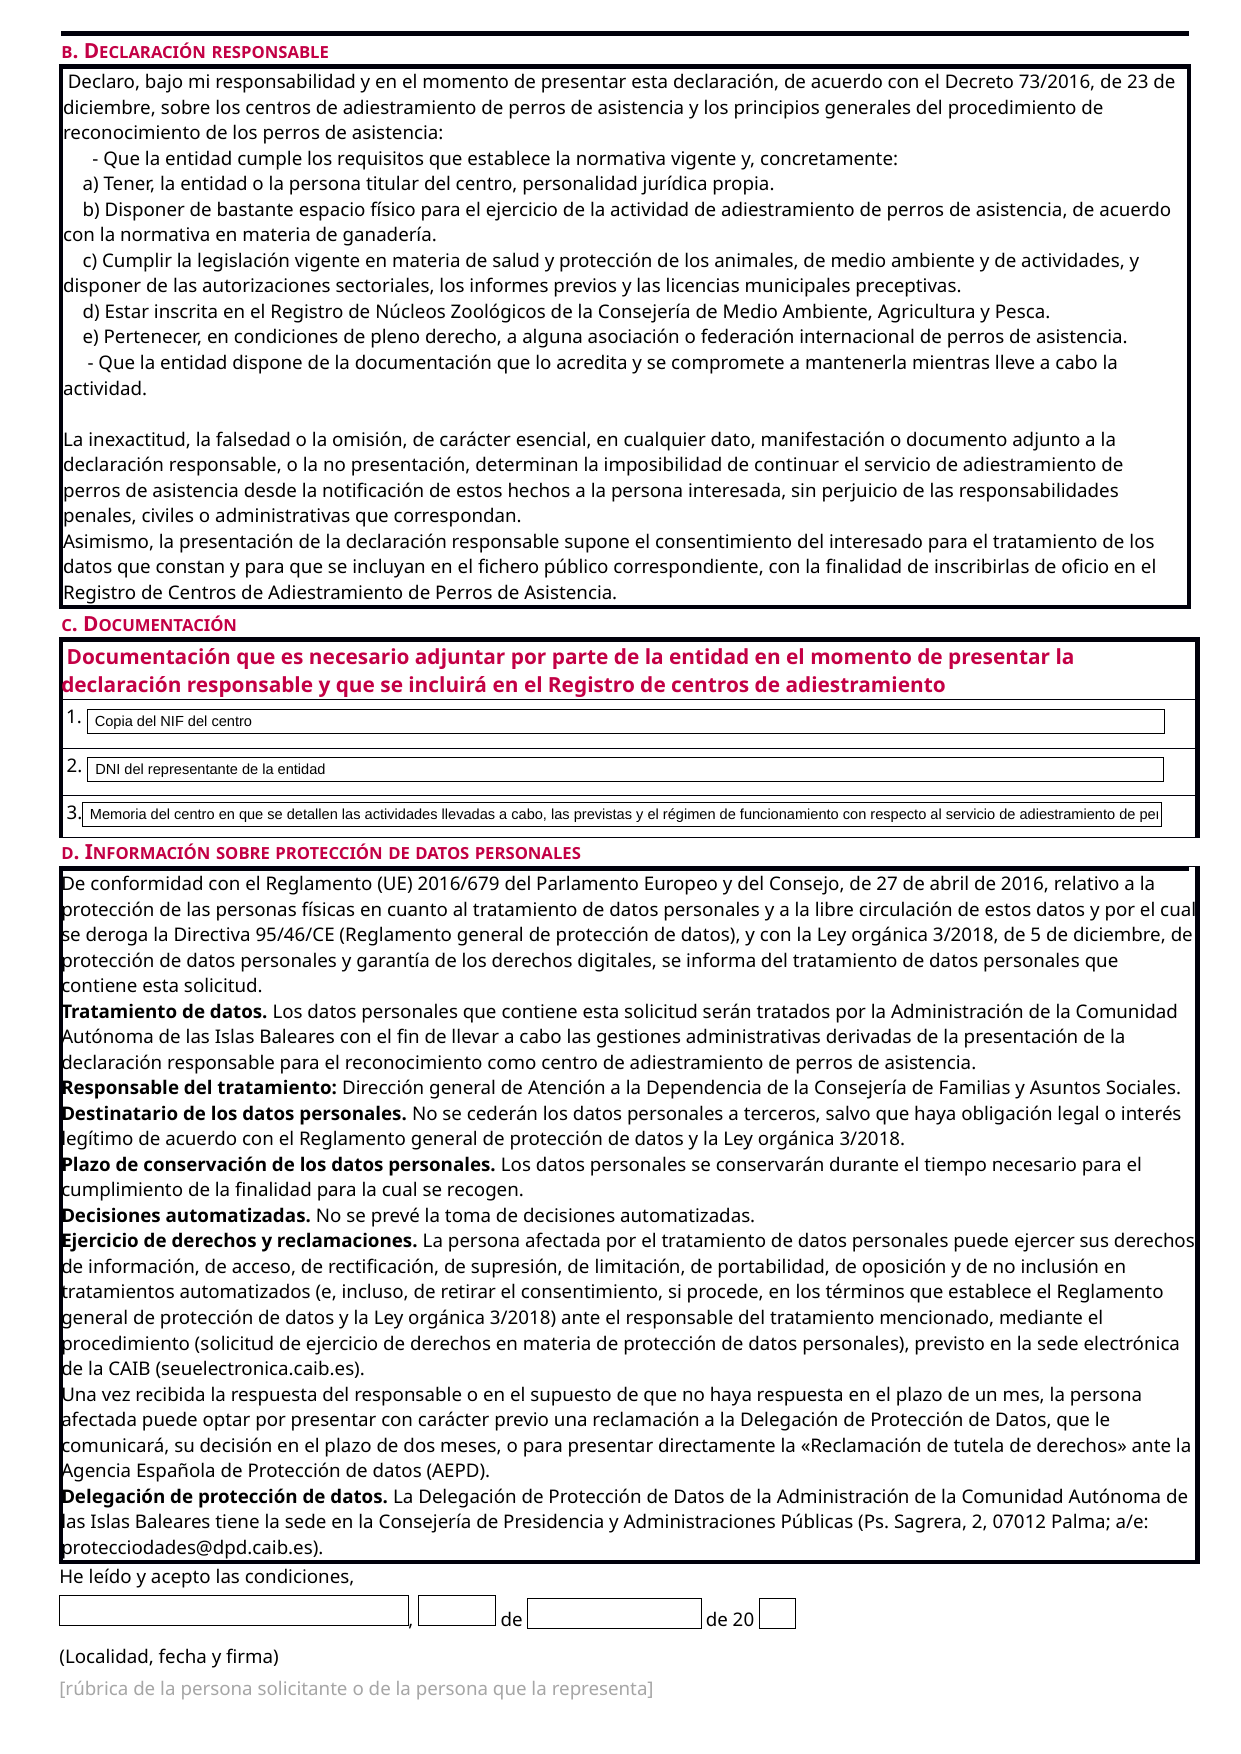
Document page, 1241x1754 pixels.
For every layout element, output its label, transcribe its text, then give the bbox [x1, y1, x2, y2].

table_cell De conformidad con el Reglamento (UE) 2016/679 del Parlamento Europeo y del Consejo, de 27 de abril de 2016, relativo a la protección de las personas físicas en cuanto al tratamiento de datos personales y a la libre circulación de estos datos y por el cual se deroga la Directiva 95/46/CE (Reglamento general de protección de datos), y con la Ley orgánica 3/2018, de 5 de diciembre, de protección de datos personales y garantía de los derechos digitales, se informa del tratamiento de datos personales que contiene esta solicitud. Tratamiento de datos. Los datos personales que contiene esta solicitud serán tratados por la Administración de la Comunidad Autónoma de las Islas Baleares con el fin de llevar a cabo las gestiones administrativas derivadas de la presentación de la declaración responsable para el reconocimiento como centro de adiestramiento de perros de asistencia. Responsable del tratamiento: Dirección general de Atención a la Dependencia de la Consejería de Familias y Asuntos Sociales. Destinatario de los datos personales. No se cederán los datos personales a terceros, salvo que haya obligación legal o interés legítimo de acuerdo con el Reglamento general de protección de datos y la Ley orgánica 3/2018. Plazo de conservación de los datos personales. Los datos personales se conservarán durante el tiempo necesario para el cumplimiento de la finalidad para la cual se recogen. Decisiones automatizadas. No se prevé la toma de decisiones automatizadas. Ejercicio de derechos y reclamaciones. La persona afectada por el tratamiento de datos personales puede ejercer sus derechos de información, de acceso, de rectificación, de supresión, de limitación, de portabilidad, de oposición y de no inclusión en tratamientos automatizados (e, incluso, de retirar el consentimiento, si procede, en los términos que establece el Reglamento general de protección de datos y la Ley orgánica 3/2018) ante el responsable del tratamiento mencionado, mediante el procedimiento (solicitud de ejercicio de derechos en materia de protección de datos personales), previsto en la sede electrónica de la CAIB (seuelectronica.caib.es). Una vez recibida la respuesta del responsable o en el supuesto de que no haya respuesta en el plazo de un mes, la persona afectada puede optar por presentar con carácter previo una reclamación a la Delegación de Protección de Datos, que le comunicará, su decisión en el plazo de dos meses, o para presentar directamente la «Reclamación de tutela de derechos» ante la Agencia Española de Protección de datos (AEPD). Delegación de protección de datos. La Delegación de Protección de Datos de la Administración de la Comunidad Autónoma de las Islas Baleares tiene la sede en la Consejería de Presidencia y Administraciones Públicas (Ps. Sagrera, 2, 07012 Palma; a/e: protecciodades@dpd.caib.es). [63, 867, 1195, 1559]
table_header Declaro, bajo mi responsabilidad y en el momento de presentar esta declaración, de acuerdo con el Decreto 73/2016, de 23 de diciembre, sobre los centros de adiestramiento de perros de asistencia y los principios generales del procedimiento de reconocimiento de los perros de asistencia: - Que la entidad cumple los requisitos que establece la normativa vigente y, concretamente: a) Tener, la entidad o la persona titular del centro, personalidad jurídica propia. b) Disponer de bastante espacio físico para el ejercicio de la actividad de adiestramiento de perros de asistencia, de acuerdo con la normativa en materia de ganadería. c) Cumplir la legislación vigente en materia de salud y protección de los animales, de medio ambiente y de actividades, y disponer de las autorizaciones sectoriales, los informes previos y las licencias municipales preceptivas. d) Estar inscrita en el Registro de Núcleos Zoológicos de la Consejería de Medio Ambiente, Agricultura y Pesca. e) Pertenecer, en condiciones de pleno derecho, a alguna asociación o federación internacional de perros de asistencia. - Que la entidad dispone de la documentación que lo acredita y se compromete a mantenerla mientras lleve a cabo la actividad. La inexactitud, la falsedad o la omisión, de carácter esencial, en cualquier dato, manifestación o documento adjunto a la declaración responsable, o la no presentación, determinan la imposibilidad de continuar el servicio de adiestramiento de perros de asistencia desde la notificación de estos hechos a la persona interesada, sin perjuicio de las responsabilidades penales, civiles o administrativas que correspondan. Asimismo, la presentación de la declaración responsable supone el consentimiento del interesado para el tratamiento de los datos que constan y para que se incluyan en el fichero público correspondiente, con la finalidad de inscribirlas de oficio en el Registro de Centros de Adiestramiento de Perros de Asistencia. [63, 69, 1187, 604]
table_cell 2. [63, 749, 1195, 795]
table_cell [1189, 838, 1197, 866]
text (Localidad, fecha y firma) [59, 1643, 1181, 1669]
table_cell Documentación que es necesario adjuntar por parte de la entidad en el momento de presentar la declaración responsable y que se incluirá en el Registro de centros de adiestramiento [63, 642, 1195, 699]
text , de de 20 [59, 1595, 1181, 1632]
table_cell c. Documentación [61, 609, 1189, 637]
table_cell 3. [63, 796, 1195, 837]
table_cell [1189, 31, 1197, 637]
text [rúbrica de la persona solicitante o de la persona que la representa] [59, 1675, 1181, 1700]
table_cell b. Declaración responsable [61, 36, 1189, 64]
table_cell 1. [63, 700, 1195, 748]
table_cell d. Información sobre protección de datos personales [61, 838, 1189, 866]
text He leído y acepto las condiciones, [59, 1564, 1181, 1589]
